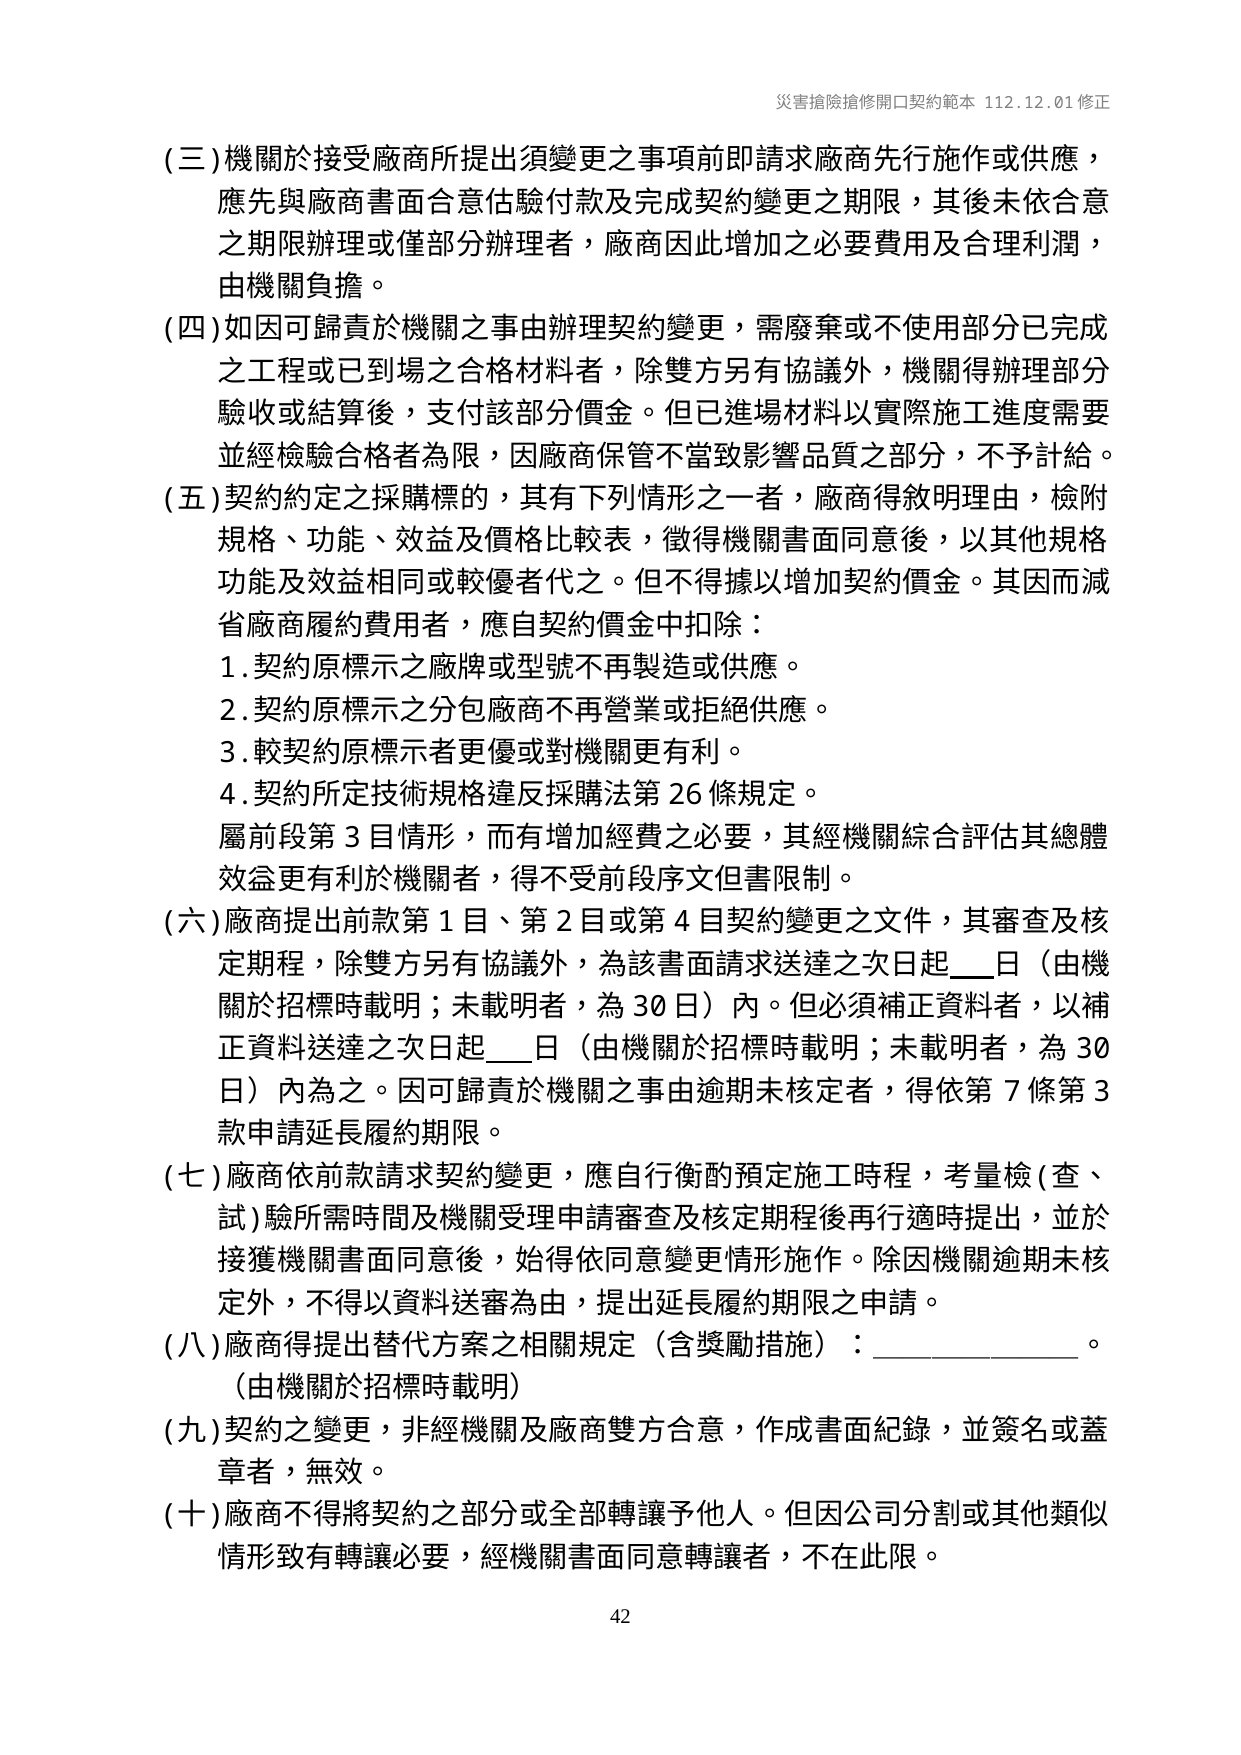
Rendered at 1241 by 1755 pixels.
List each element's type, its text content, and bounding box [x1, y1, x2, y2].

text (五)契約約定之採購標的，其有下列情形之一者，廠商得敘明理由，檢附規格、功能、效益及價格比較表，徵得機關書面同意後，以其他規格、功能及效益相同或較優者代之。但不得據以增加契約價金。其因而減省廠商履約費用者，應自契約價金中扣除： [159, 474, 1110, 644]
text (四)如因可歸責於機關之事由辦理契約變更，需廢棄或不使用部分已完成之工程或已到場之合格材料者，除雙方另有協議外，機關得辦理部分驗收或結算後，支付該部分價金。但已進場材料以實際施工進度需要並經檢驗合格者為限，因廠商保管不當致影響品質之部分，不予計給。 [159, 305, 1110, 474]
text (十)廠商不得將契約之部分或全部轉讓予他人。但因公司分割或其他類似情形致有轉讓必要，經機關書面同意轉讓者，不在此限。 [159, 1491, 1110, 1576]
text 1.契約原標示之廠牌或型號不再製造或供應。 [218, 644, 1110, 686]
text 屬前段第3目情形，而有增加經費之必要，其經機關綜合評估其總體效益更有利於機關者，得不受前段序文但書限制。 [218, 813, 1110, 898]
text (六)廠商提出前款第1目、第2目或第4目契約變更之文件，其審查及核定期程，除雙方另有協議外，為該書面請求送達之次日起 日（由機關於招標時載明；未載明者，為30日）內。但必須補正資料者，以補正資料送達之次日起 日（由機關於招標時載明；未載明者，為30日）內為之。因可歸責於機關之事由逾期未核定者，得依第7條第3款申請延長履約期限。 [159, 898, 1110, 1152]
text 3.較契約原標示者更優或對機關更有利。 [218, 728, 1110, 771]
text (七)廠商依前款請求契約變更，應自行衡酌預定施工時程，考量檢(查、試)驗所需時間及機關受理申請審查及核定期程後再行適時提出，並於接獲機關書面同意後，始得依同意變更情形施作。除因機關逾期未核定外，不得以資料送審為由，提出延長履約期限之申請。 [159, 1152, 1110, 1321]
text (九)契約之變更，非經機關及廠商雙方合意，作成書面紀錄，並簽名或蓋章者，無效。 [159, 1406, 1110, 1491]
text (三)機關於接受廠商所提出須變更之事項前即請求廠商先行施作或供應，應先與廠商書面合意估驗付款及完成契約變更之期限，其後未依合意之期限辦理或僅部分辦理者，廠商因此增加之必要費用及合理利潤，由機關負擔。 [159, 136, 1110, 305]
text 2.契約原標示之分包廠商不再營業或拒絕供應。 [218, 686, 1110, 728]
text 4.契約所定技術規格違反採購法第26條規定。 [218, 771, 1110, 813]
text (八)廠商得提出替代方案之相關規定（含獎勵措施）：＿＿＿＿＿＿＿。（由機關於招標時載明） [159, 1321, 1110, 1406]
